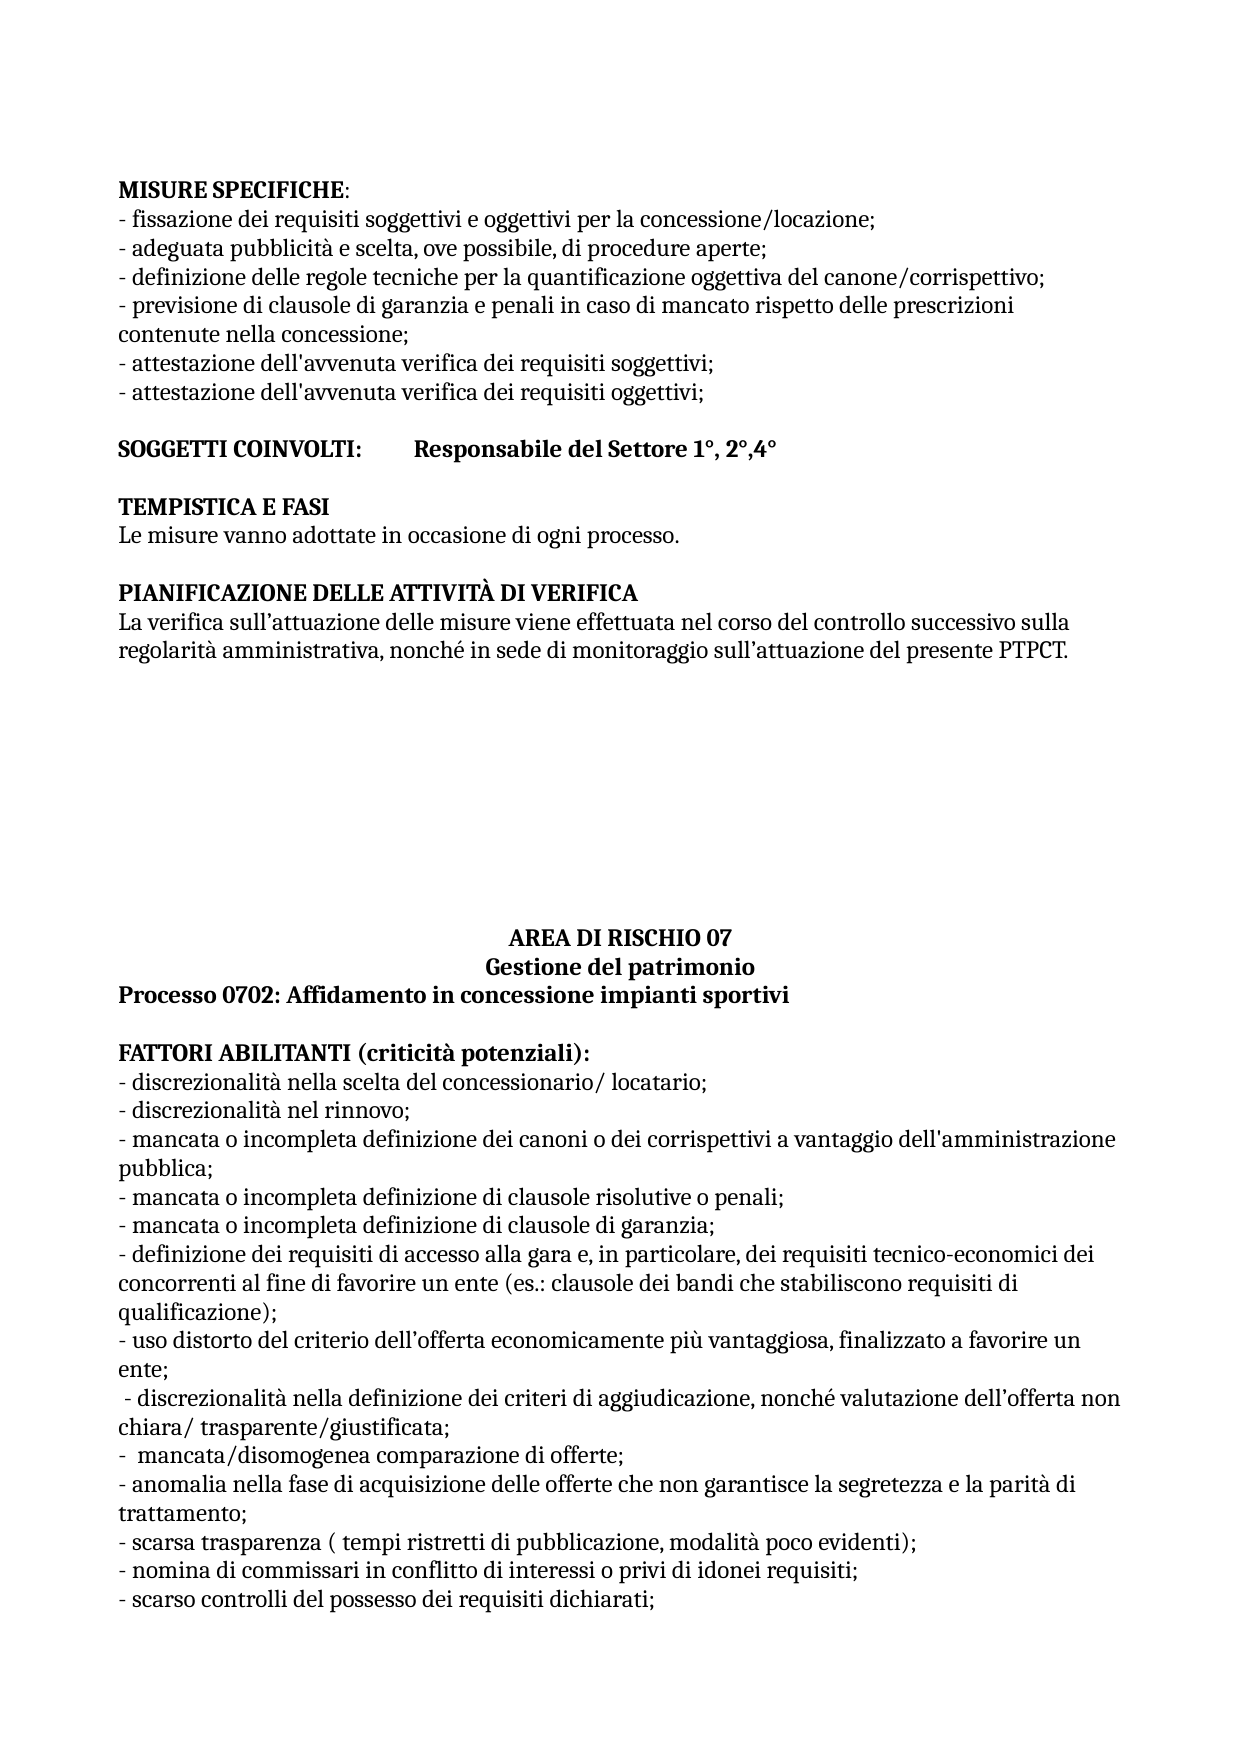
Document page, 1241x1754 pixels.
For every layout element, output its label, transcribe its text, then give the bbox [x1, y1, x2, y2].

text Gestione del patrimonio [118, 953, 1122, 981]
text Le misure vanno adottate in occasione di ogni processo. [118, 521, 1122, 550]
text PIANIFICAZIONE DELLE ATTIVITÀ DI VERIFICA [118, 579, 1122, 608]
text - uso distorto del criterio dell’offerta economicamente più vantaggiosa, finalizzato a favorire un ente; [118, 1326, 1122, 1384]
text MISURE SPECIFICHE: [118, 176, 1122, 205]
text AREA DI RISCHIO 07 [118, 924, 1122, 953]
text La verifica sull’attuazione delle misure viene effettuata nel corso del controllo successivo sulla regolarità amministrativa, nonché in sede di monitoraggio sull’attuazione del presente PTPCT. [118, 608, 1122, 665]
text - fissazione dei requisiti soggettivi e oggettivi per la concessione/locazione; [118, 205, 1122, 234]
text TEMPISTICA E FASI [118, 493, 1122, 521]
text - discrezionalità nel rinnovo; - mancata o incompleta definizione dei canoni o dei corrispettivi a vantaggio dell'amministrazione pubblica; - mancata o incompleta definizione di clausole risolutive o penali; - mancata o incompleta definizione di clausole di garanzia; [118, 1096, 1122, 1240]
text SOGGETTI COINVOLTI: Responsabile del Settore 1°, 2°,4° [118, 435, 1122, 464]
text - discrezionalità nella scelta del concessionario/ locatario; [118, 1068, 1122, 1096]
text - nomina di commissari in conflitto di interessi o privi di idonei requisiti; [118, 1556, 1122, 1585]
text - discrezionalità nella definizione dei criteri di aggiudicazione, nonché valutazione dell’offerta non chiara/ trasparente/giustificata; - mancata/disomogenea comparazione di offerte; [118, 1384, 1122, 1470]
text - definizione dei requisiti di accesso alla gara e, in particolare, dei requisiti tecnico-economici dei concorrenti al fine di favorire un ente (es.: clausole dei bandi che stabiliscono requisiti di qualificazione); [118, 1240, 1122, 1326]
text - scarsa trasparenza ( tempi ristretti di pubblicazione, modalità poco evidenti); [118, 1528, 1122, 1556]
text FATTORI ABILITANTI (criticità potenziali): [118, 1039, 1122, 1068]
text - scarso controlli del possesso dei requisiti dichiarati; [118, 1585, 1122, 1614]
text Processo 0702: Affidamento in concessione impianti sportivi [118, 981, 1122, 1010]
text - adeguata pubblicità e scelta, ove possibile, di procedure aperte; - definizione delle regole tecniche per la quantificazione oggettiva del canone/corrispettivo; - previsione di clausole di garanzia e penali in caso di mancato rispetto delle prescrizioni contenute nella concessione; - attestazione dell'avvenuta verifica dei requisiti soggettivi; - attestazione dell'avvenuta verifica dei requisiti oggettivi; [118, 234, 1122, 406]
text - anomalia nella fase di acquisizione delle offerte che non garantisce la segretezza e la parità di trattamento; [118, 1470, 1122, 1528]
